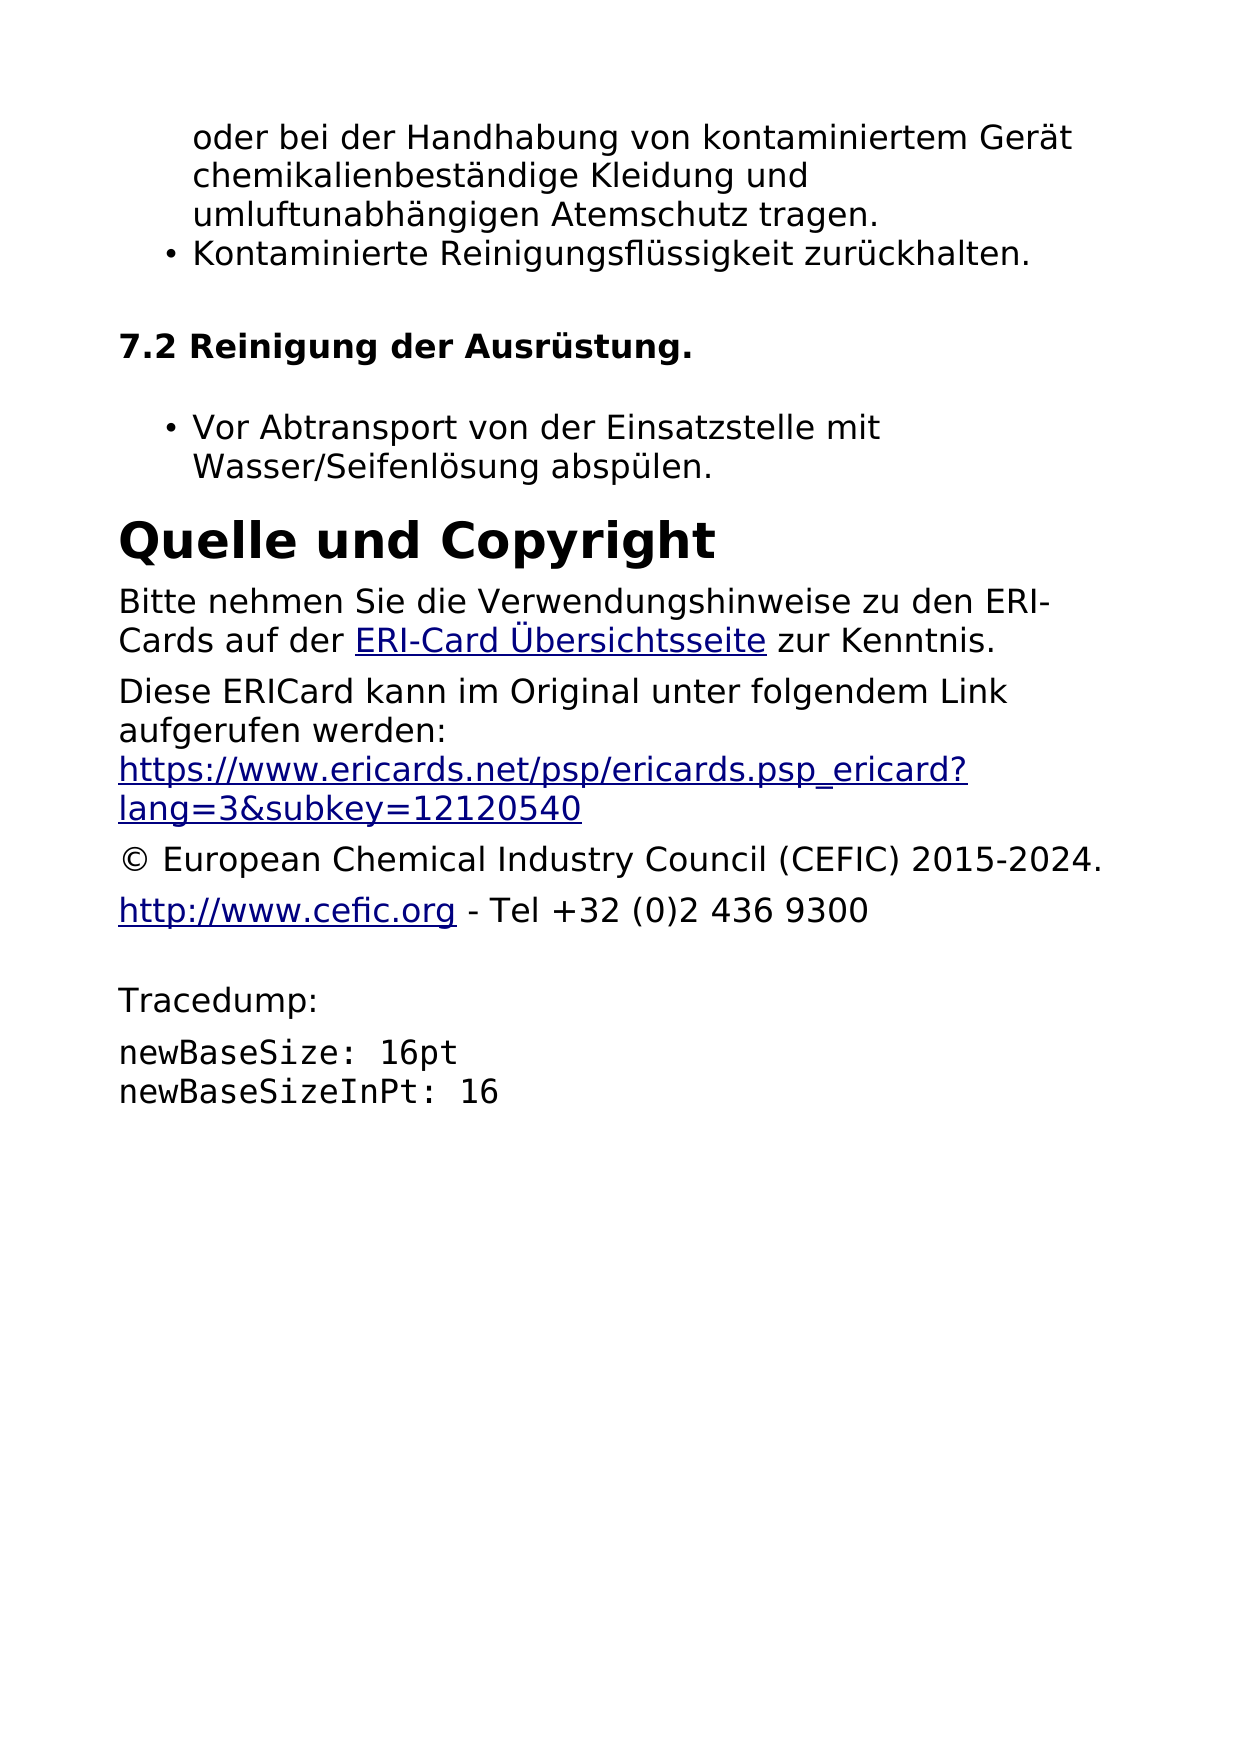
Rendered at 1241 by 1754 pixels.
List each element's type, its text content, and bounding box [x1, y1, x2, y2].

list Vor Abtransport von der Einsatzstelle mit Wasser/Seifenlösung abspülen. [177, 409, 1122, 487]
text Diese ERICard kann im Original unter folgendem Link aufgerufen werden: https://www.ericards.net/psp/ericards.psp_ericard?lang=3&subkey=12120540 [118, 672, 1122, 828]
text http://www.cefic.org - Tel +32 (0)2 436 9300 [118, 892, 1122, 931]
list oder bei der Handhabung von kontaminiertem Gerät chemikalienbeständige Kleidung und umluftunabhängigen Atemschutz tragen. [177, 118, 1122, 235]
subtitle 7.2 Reinigung der Ausrüstung. [118, 328, 1122, 367]
text newBaseSize: 16pt newBaseSizeInPt: 16 [118, 1033, 1122, 1111]
text Tracedump: [118, 943, 1122, 1021]
text © European Chemical Industry Council (CEFIC) 2015-2024. [118, 840, 1122, 879]
list Kontaminierte Reinigungsflüssigkeit zurückhalten. [177, 235, 1122, 273]
subtitle Quelle und Copyright [118, 512, 1122, 570]
text Bitte nehmen Sie die Verwendungshinweise zu den ERI-Cards auf der ERI-Card Übersichtsseite zur Kenntnis. [118, 582, 1122, 660]
